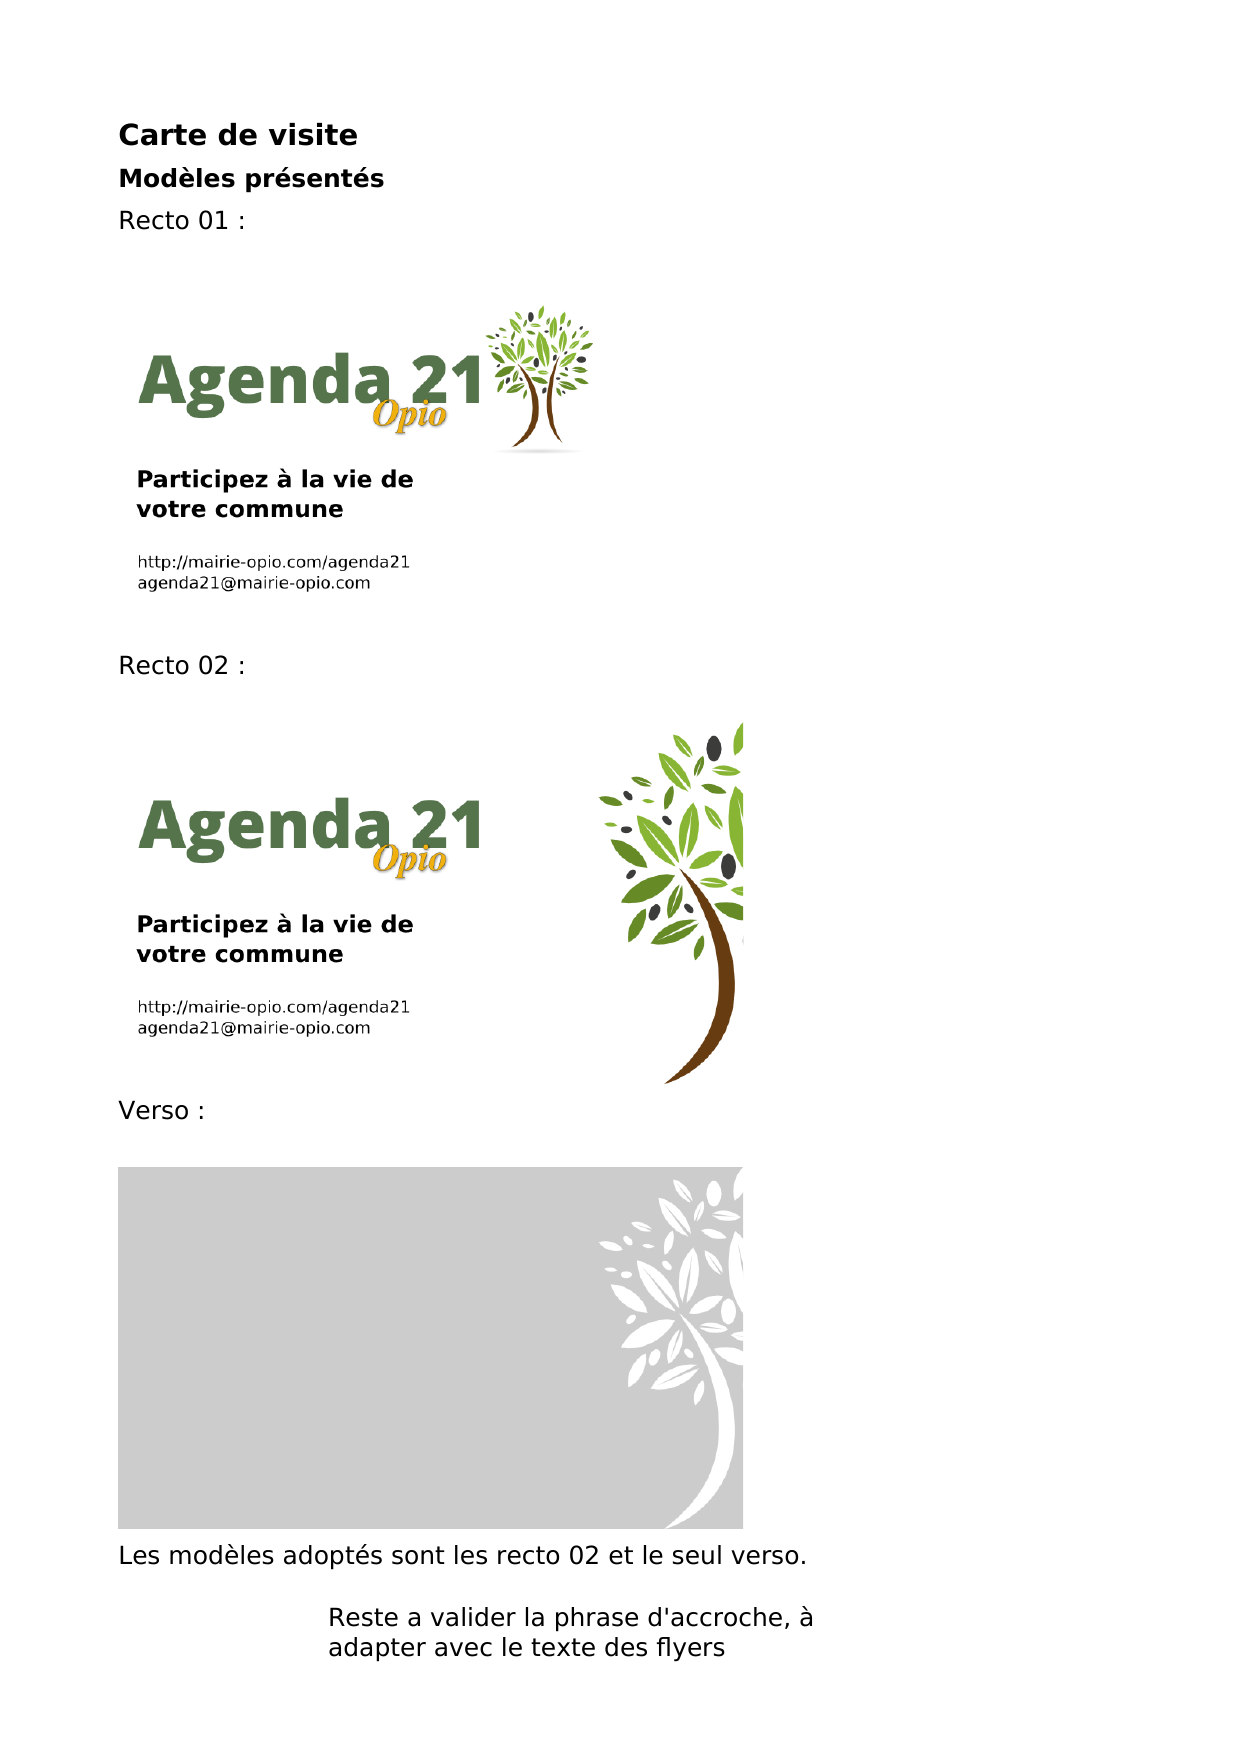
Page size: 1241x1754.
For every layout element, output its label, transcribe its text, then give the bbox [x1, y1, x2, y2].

picture [118, 1167, 744, 1529]
text Reste a valider la phrase d'accroche, à adapter avec le texte des flyers [328, 1604, 912, 1662]
picture [118, 722, 744, 1084]
text Recto 01 : [118, 206, 1122, 264]
text Verso : [118, 1096, 1122, 1154]
subtitle Carte de visite [118, 118, 1122, 152]
text Les modèles adoptés sont les recto 02 et le seul verso. [118, 1541, 1122, 1570]
text Recto 02 : [118, 651, 1122, 709]
text Modèles présentés [118, 164, 1122, 194]
picture [118, 277, 744, 639]
